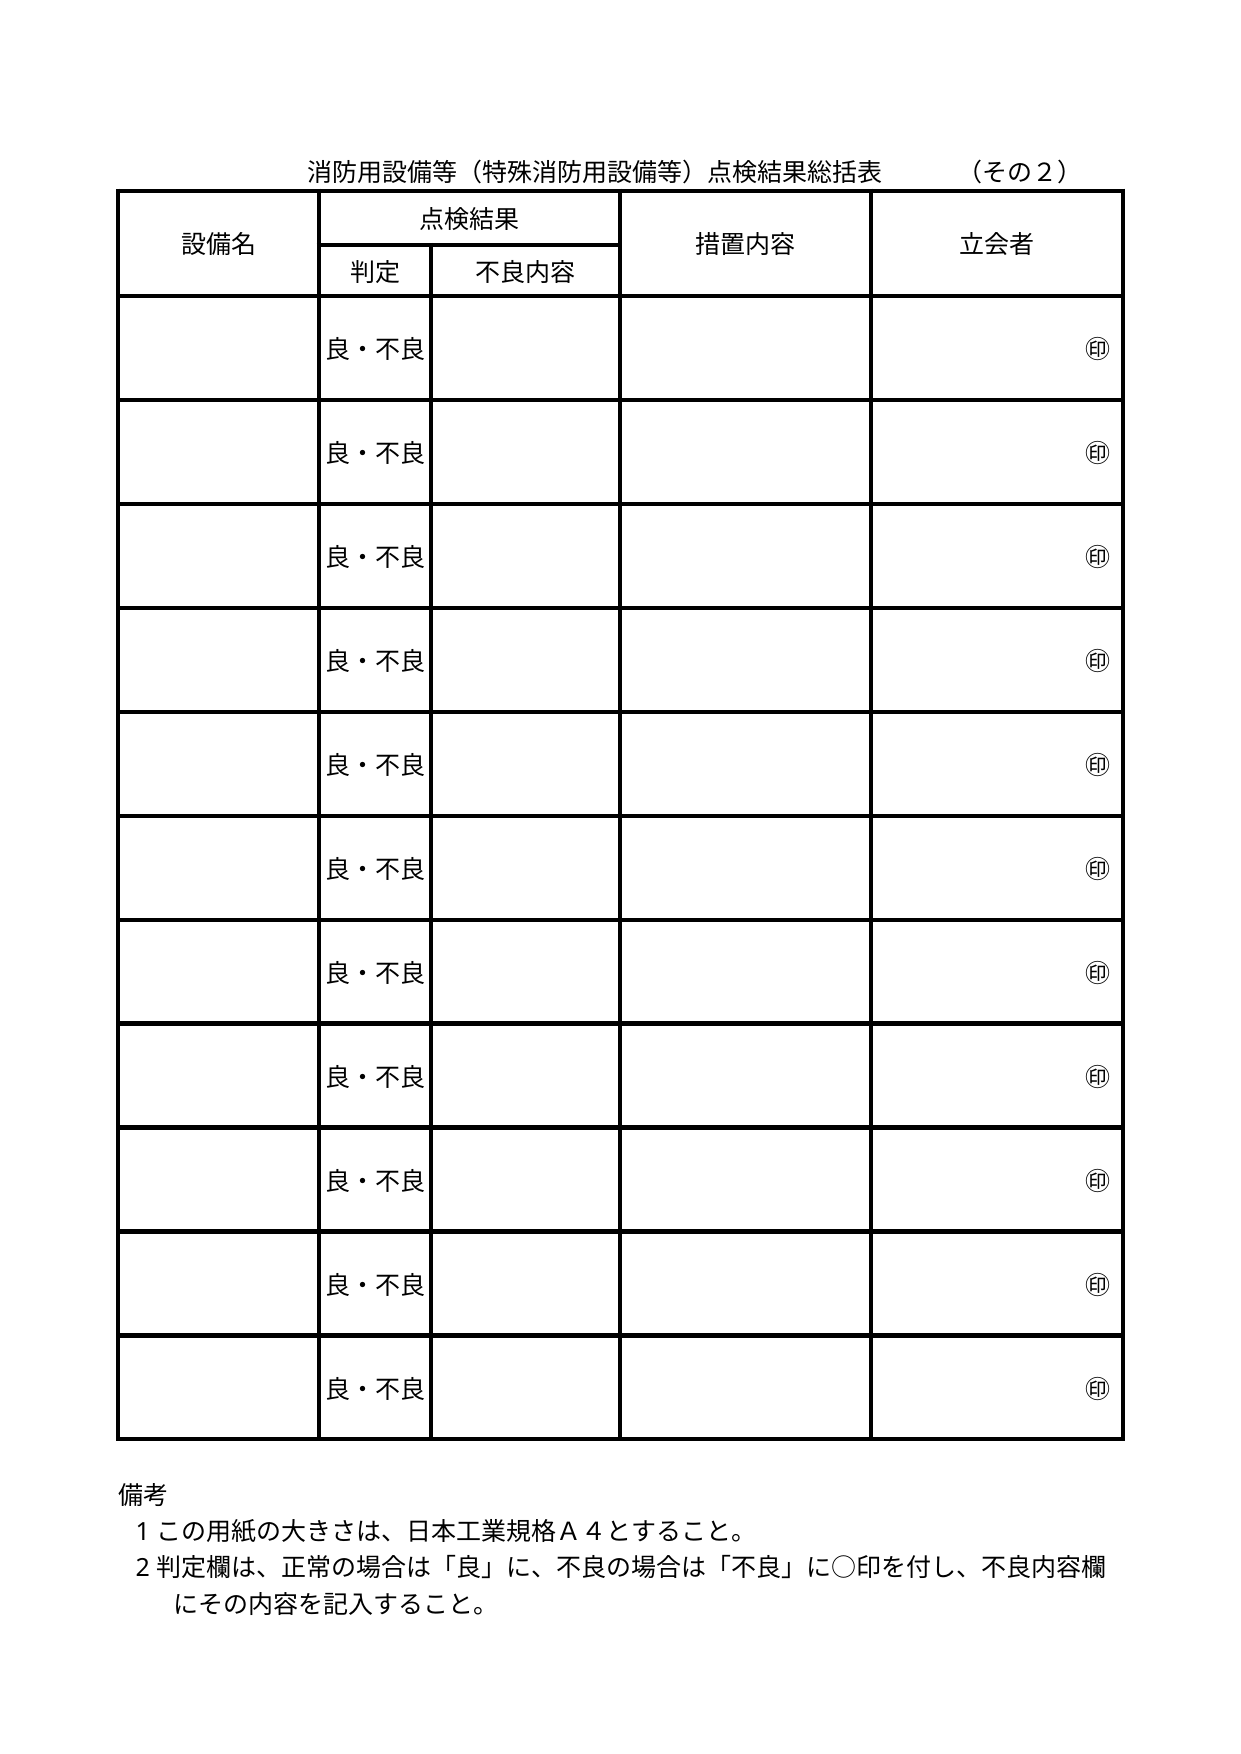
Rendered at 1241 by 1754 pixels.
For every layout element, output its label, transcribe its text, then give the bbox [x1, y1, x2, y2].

table_header 設備名 [120, 193, 317, 294]
table_cell [120, 298, 317, 398]
table_cell 良・不良 [321, 1026, 429, 1125]
table_cell [622, 610, 869, 709]
table_cell [873, 1234, 1072, 1333]
table_cell [873, 298, 1072, 398]
table_cell [873, 610, 1072, 709]
table_cell 良・不良 [321, 402, 429, 502]
table_cell 良・不良 [321, 1338, 429, 1437]
table_cell [622, 1130, 869, 1229]
table_cell 良・不良 [321, 610, 429, 709]
table_cell [433, 818, 618, 917]
table_cell [120, 714, 317, 813]
table_cell 良・不良 [321, 298, 429, 398]
table_cell [622, 1026, 869, 1125]
table_cell ㊞ [1072, 714, 1121, 813]
table_cell [873, 1130, 1072, 1229]
table_cell ㊞ [1072, 1234, 1121, 1333]
table_cell ㊞ [1072, 1026, 1121, 1125]
table_cell [120, 1130, 317, 1229]
table_cell [622, 714, 869, 813]
table_cell 良・不良 [321, 1130, 429, 1229]
table_cell [622, 922, 869, 1021]
table_cell 良・不良 [321, 506, 429, 606]
table_cell ㊞ [1072, 506, 1121, 606]
table_cell [120, 1338, 317, 1437]
table_cell [120, 818, 317, 917]
table_cell ㊞ [1072, 402, 1121, 502]
table_cell [120, 506, 317, 606]
table_cell [873, 818, 1072, 917]
table_cell [873, 506, 1072, 606]
list 判定欄は、正常の場合は「良」に、不良の場合は「不良」に○印を付し、不良内容欄にその内容を記入すること。 [135, 1548, 1111, 1620]
table_cell 不良内容 [433, 247, 618, 294]
table_cell [120, 922, 317, 1021]
table_cell ㊞ [1072, 1338, 1121, 1437]
text 備考 [118, 1475, 1122, 1512]
table_cell [433, 1234, 618, 1333]
table_cell [120, 610, 317, 709]
table_cell [433, 610, 618, 709]
table_cell ㊞ [1072, 922, 1121, 1021]
table_cell [120, 1026, 317, 1125]
table_cell [622, 818, 869, 917]
table_cell [433, 402, 618, 502]
table_cell [120, 402, 317, 502]
table_cell [433, 922, 618, 1021]
table_cell [873, 1026, 1072, 1125]
text 消防用設備等（特殊消防用設備等）点検結果総括表 （その２） [118, 152, 1122, 188]
table_cell ㊞ [1072, 1130, 1121, 1229]
table_header 点検結果 [321, 193, 618, 243]
table_cell [120, 1234, 317, 1333]
table_cell [433, 1130, 618, 1229]
table_cell [433, 1026, 618, 1125]
table_cell [622, 402, 869, 502]
table_cell [873, 714, 1072, 813]
table_cell 良・不良 [321, 1234, 429, 1333]
table_cell [873, 402, 1072, 502]
table_cell ㊞ [1072, 298, 1121, 398]
table_cell [622, 1338, 869, 1437]
table_cell [873, 1338, 1072, 1437]
table_cell 判定 [321, 247, 429, 294]
table_header 措置内容 [622, 193, 869, 294]
table_cell [433, 506, 618, 606]
table_cell 良・不良 [321, 922, 429, 1021]
table_cell [433, 298, 618, 398]
table_cell [433, 714, 618, 813]
table_cell [622, 506, 869, 606]
table_cell [873, 922, 1072, 1021]
list この用紙の大きさは、日本工業規格Ａ４とすること。 [135, 1512, 1111, 1548]
table_cell [622, 1234, 869, 1333]
table_cell 良・不良 [321, 714, 429, 813]
table_cell [622, 298, 869, 398]
table_cell [433, 1338, 618, 1437]
table_cell 良・不良 [321, 818, 429, 917]
table_cell ㊞ [1072, 610, 1121, 709]
table_cell ㊞ [1072, 818, 1121, 917]
table_header 立会者 [873, 193, 1121, 294]
